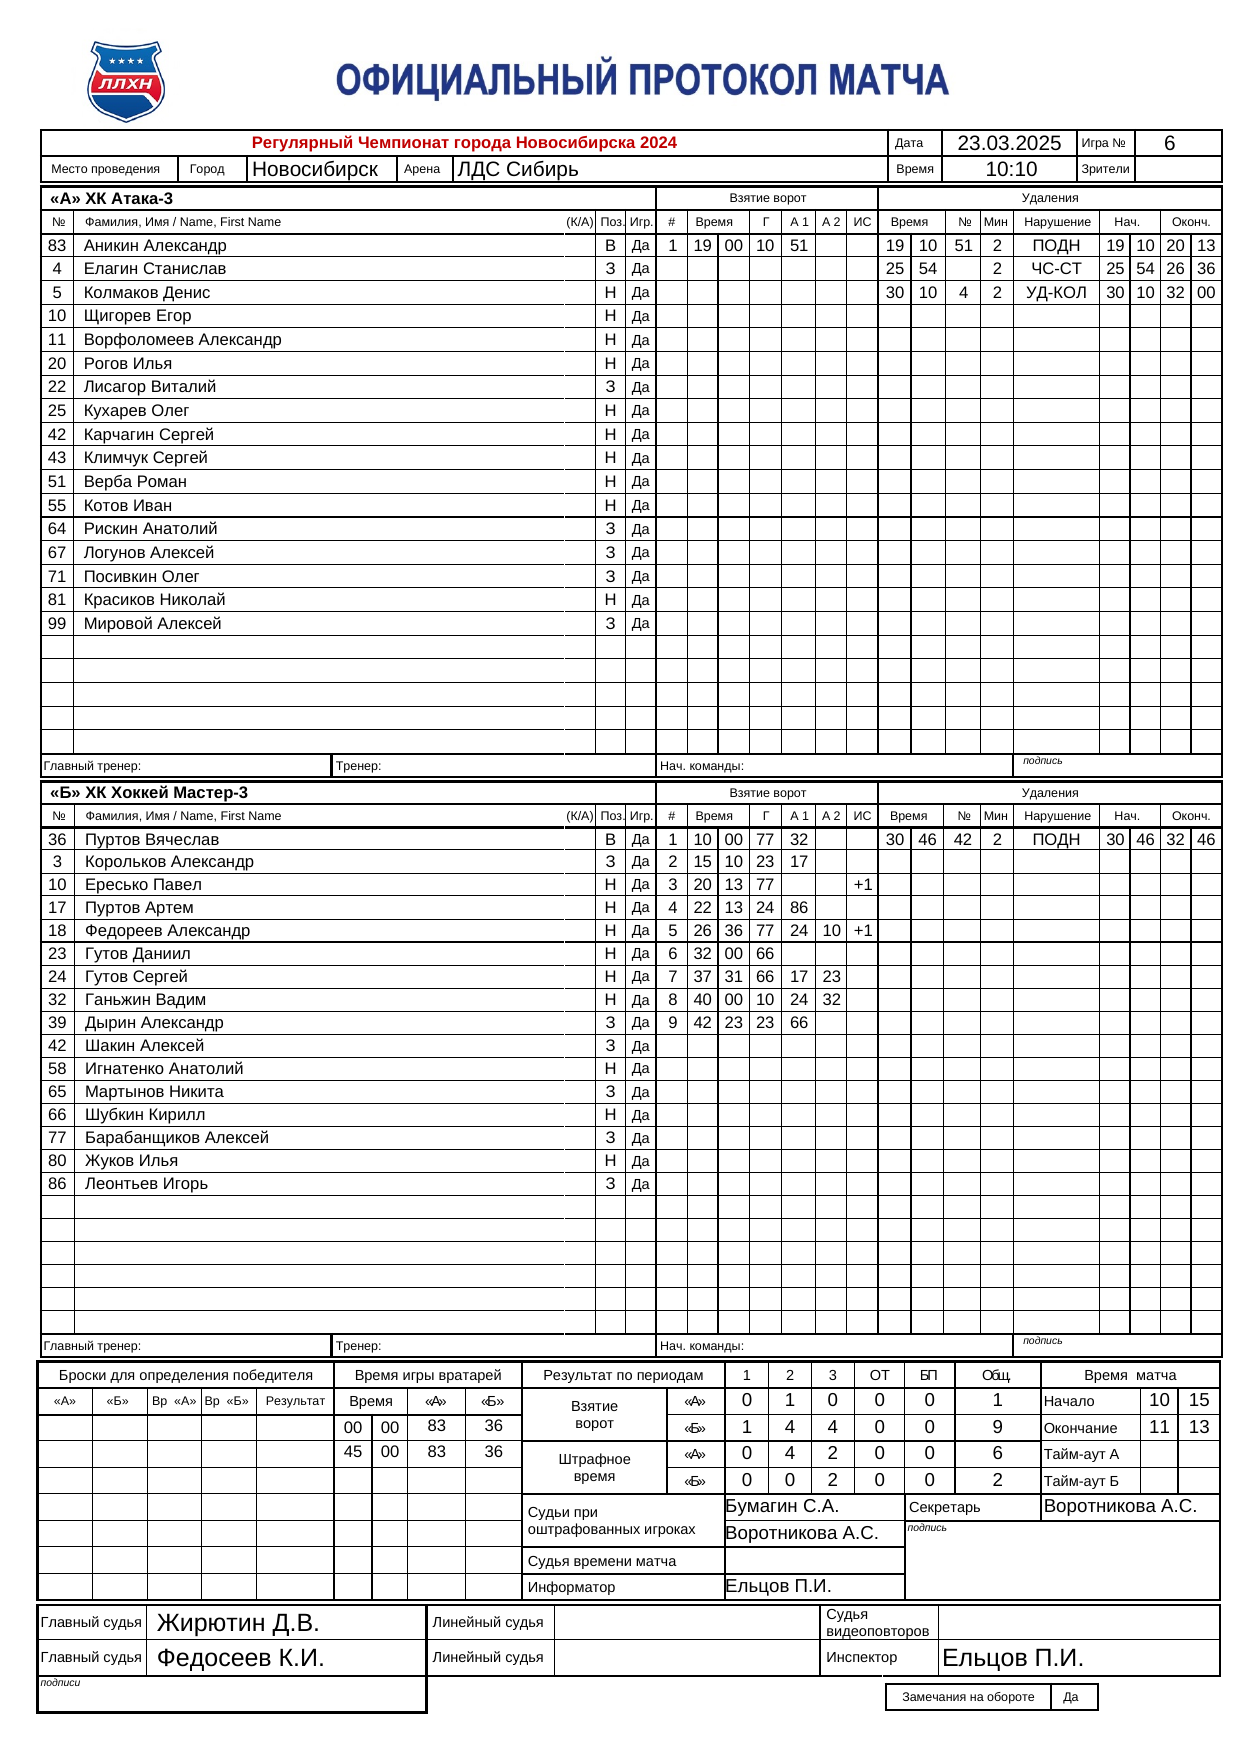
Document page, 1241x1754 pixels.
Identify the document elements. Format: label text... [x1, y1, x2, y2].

table_cell [847, 494, 877, 516]
table_cell ЛДС Сибирь [454, 157, 887, 181]
table_cell Барабанщиков Алексей [75, 1127, 564, 1149]
table_cell [912, 565, 945, 587]
table_cell Да [626, 470, 655, 493]
table_cell [946, 730, 980, 753]
table_cell [657, 305, 687, 327]
table_cell [879, 1081, 910, 1103]
table_cell Инспектор [821, 1640, 938, 1675]
table_cell [879, 470, 910, 493]
table_cell [847, 966, 877, 987]
table_cell 46 [1192, 829, 1221, 849]
table_cell [750, 707, 781, 729]
table_cell [719, 730, 749, 753]
table_cell [1014, 588, 1099, 611]
table_cell [688, 518, 717, 540]
table_cell Карчагин Сергей [74, 423, 564, 445]
table_cell [782, 1288, 815, 1310]
table_cell [657, 1242, 687, 1264]
table_cell [1014, 612, 1099, 634]
table_cell 45 [335, 1441, 371, 1467]
table_cell [1161, 494, 1190, 516]
table_cell 54 [912, 257, 945, 280]
table_cell [1161, 588, 1190, 611]
table_cell [946, 376, 980, 398]
table_cell [626, 659, 655, 682]
table_cell 4 [946, 281, 980, 303]
table_cell [750, 281, 781, 303]
table_cell [565, 588, 595, 611]
table_cell [981, 446, 1013, 469]
table_cell [912, 1173, 943, 1195]
table_cell [981, 612, 1013, 634]
table_cell 86 [782, 896, 815, 918]
table_cell Тайм-аут Б [1042, 1468, 1140, 1493]
table_cell [782, 730, 815, 753]
table_header Взятие ворот [657, 783, 877, 803]
table_cell [816, 1150, 846, 1172]
table_cell [816, 612, 846, 634]
table_cell [879, 636, 910, 658]
table_cell [565, 541, 595, 564]
table_cell [782, 1150, 815, 1172]
table_cell [847, 829, 877, 849]
table_cell [719, 1311, 749, 1333]
table_cell 46 [912, 829, 943, 849]
table_cell 0 [905, 1415, 954, 1440]
table_cell [1014, 1311, 1099, 1333]
table_cell Да [626, 1012, 655, 1033]
table_cell [847, 989, 877, 1011]
table_cell [688, 470, 717, 493]
table_cell [719, 565, 749, 587]
table_cell [257, 1468, 333, 1493]
table_cell [565, 966, 595, 987]
table_cell № [42, 805, 74, 826]
table_cell 23 [719, 1012, 749, 1033]
table_cell [657, 399, 687, 422]
table_cell Да [626, 1127, 655, 1149]
table_cell [816, 281, 846, 303]
table_cell [750, 1150, 781, 1172]
table_cell [912, 730, 945, 753]
table_cell Судья времени матча [523, 1548, 724, 1573]
table_cell 51 [946, 235, 980, 256]
table_cell [946, 446, 980, 469]
table_cell [1131, 612, 1160, 634]
table_cell 17 [782, 966, 815, 987]
table_cell [75, 1242, 564, 1264]
table_cell [657, 494, 687, 516]
table_cell [981, 588, 1013, 611]
table_cell [688, 730, 717, 753]
table_cell [816, 305, 846, 327]
table_cell [1100, 989, 1129, 1011]
table_cell 2 [981, 257, 1013, 280]
table_cell 19 [879, 235, 910, 256]
table_cell [944, 943, 980, 964]
table_cell [946, 612, 980, 634]
table_cell Нарушение [1014, 805, 1099, 826]
table_cell 77 [750, 920, 781, 941]
table_cell [912, 518, 945, 540]
table_cell [944, 1127, 980, 1149]
table_cell [1014, 470, 1099, 493]
table_cell [879, 1288, 910, 1310]
table_cell [946, 470, 980, 493]
table_cell [1161, 541, 1190, 564]
table_cell Щигорев Егор [74, 305, 564, 327]
table_cell [75, 1219, 564, 1241]
table_cell [847, 1081, 877, 1103]
table_cell 37 [688, 966, 717, 987]
table_cell ПОДН [1014, 829, 1099, 849]
table_cell [1014, 896, 1099, 918]
table_header Удаления [879, 783, 1221, 803]
table_cell [912, 896, 943, 918]
table_cell Н [596, 423, 625, 445]
table_cell [1192, 541, 1221, 564]
table_cell Судья видеоповторов [821, 1606, 938, 1639]
table_cell [565, 612, 595, 634]
table_cell [750, 1035, 781, 1057]
table_cell 8 [657, 989, 687, 1011]
table_cell [879, 1242, 910, 1264]
table_cell [750, 730, 781, 753]
table_cell [1014, 659, 1099, 682]
table_header Игра № [1078, 131, 1134, 155]
table_cell 46 [1131, 829, 1160, 849]
table_cell [74, 707, 564, 729]
table_cell [93, 1494, 147, 1520]
table_cell 1 [769, 1389, 811, 1413]
table_cell [1179, 1468, 1219, 1493]
table_cell [719, 1265, 749, 1287]
table_cell [1192, 1265, 1221, 1287]
table_cell 10 [688, 829, 717, 849]
table_cell Климчук Сергей [74, 446, 564, 469]
table_cell [782, 1058, 815, 1079]
table_cell [816, 235, 846, 256]
table_cell [565, 636, 595, 658]
table_cell 9 [956, 1415, 1040, 1440]
table_cell [847, 1104, 877, 1126]
table_cell [257, 1494, 333, 1520]
table_cell [750, 1058, 781, 1079]
table_cell [816, 588, 846, 611]
table_cell Да [626, 896, 655, 918]
table_cell [1192, 518, 1221, 540]
table_cell [981, 328, 1013, 351]
table_cell [688, 588, 717, 611]
table_cell [782, 612, 815, 634]
table_cell Игр. [626, 211, 655, 233]
table_cell 6 [657, 943, 687, 964]
table_cell подпись [906, 1522, 1219, 1599]
table_header Общ. [956, 1363, 1040, 1387]
table_cell З [596, 1035, 625, 1057]
table_cell 2 [812, 1468, 854, 1493]
table_cell [1161, 305, 1190, 327]
table_header Результат по периодам [523, 1363, 724, 1387]
table_cell [912, 376, 945, 398]
table_cell [816, 376, 846, 398]
table_cell [373, 1547, 407, 1573]
table_cell 00 [719, 235, 749, 256]
table_cell 86 [42, 1173, 74, 1195]
picture [5, 28, 1179, 129]
table_cell Время [688, 211, 749, 233]
table_cell [782, 1173, 815, 1195]
table_cell Г [750, 211, 781, 233]
table_cell [912, 1196, 943, 1218]
table_cell [1192, 399, 1221, 422]
table_cell Лисагор Виталий [74, 376, 564, 398]
table_cell [688, 352, 717, 374]
table_cell [335, 1547, 371, 1573]
table_cell 2 [981, 281, 1013, 303]
table_cell [939, 1606, 1219, 1639]
table_cell [1100, 328, 1129, 351]
table_cell [816, 1081, 846, 1103]
table_cell [565, 235, 595, 256]
table_cell [596, 659, 625, 682]
table_cell 99 [42, 612, 73, 634]
table_cell 0 [855, 1415, 904, 1440]
table_cell [257, 1521, 333, 1546]
table_cell [944, 1150, 980, 1172]
table_cell [1192, 683, 1221, 706]
table_cell [1192, 1127, 1221, 1149]
table_cell [879, 989, 910, 1011]
table_cell [847, 328, 877, 351]
table_cell [75, 1265, 564, 1287]
table_cell [688, 281, 717, 303]
table_cell [912, 943, 943, 964]
table_cell 31 [719, 966, 749, 987]
table_cell Нач. [1100, 805, 1160, 826]
table_cell Ворфоломеев Александр [74, 328, 564, 351]
table_cell 51 [42, 470, 73, 493]
table_cell [750, 659, 781, 682]
table_cell Н [596, 494, 625, 516]
table_header Дата [889, 131, 941, 155]
table_cell [750, 1242, 781, 1264]
table_cell 66 [42, 1104, 74, 1126]
table_cell Да [626, 1104, 655, 1126]
table_cell [944, 896, 980, 918]
table_cell [1100, 659, 1129, 682]
table_cell Н [596, 874, 625, 895]
table_cell [816, 829, 846, 849]
table_cell Да [626, 281, 655, 303]
table_cell [1014, 494, 1099, 516]
table_cell [688, 659, 717, 682]
table_cell [1192, 565, 1221, 587]
table_header Время игры вратарей [335, 1363, 521, 1387]
table_cell [42, 1242, 74, 1264]
table_cell [373, 1574, 407, 1599]
table_cell [719, 1242, 749, 1264]
table_cell [981, 730, 1013, 753]
table_cell [816, 850, 846, 872]
table_cell [1192, 1035, 1221, 1057]
table_cell [1161, 850, 1190, 872]
table_cell 23 [816, 966, 846, 987]
table_cell [657, 565, 687, 587]
table_cell [816, 541, 846, 564]
table_cell [879, 1265, 910, 1287]
table_cell [657, 1127, 687, 1149]
table_cell [688, 1242, 717, 1264]
table_cell [1100, 1242, 1129, 1264]
table_cell 42 [42, 1035, 74, 1057]
table_cell [565, 1150, 595, 1172]
table_cell [565, 352, 595, 374]
table_cell 1 [657, 235, 687, 256]
table_cell [1100, 683, 1129, 706]
table_cell [688, 612, 717, 634]
table_cell [596, 730, 625, 753]
table_cell [1192, 1196, 1221, 1218]
table_cell [1100, 423, 1129, 445]
table_cell [981, 1288, 1013, 1310]
table_cell 23 [750, 850, 781, 872]
table_cell [1014, 376, 1099, 398]
table_cell Корольков Александр [75, 850, 564, 872]
table_cell [688, 423, 717, 445]
table_cell [688, 1035, 717, 1057]
table_cell 77 [750, 874, 781, 895]
table_cell 6 [956, 1442, 1040, 1467]
table_cell Главный судья [39, 1640, 146, 1675]
table_cell [93, 1574, 147, 1599]
table_cell [1014, 305, 1099, 327]
table_cell Тренер: [333, 1335, 655, 1356]
table_cell 00 [719, 829, 749, 849]
table_cell [596, 1219, 625, 1241]
table_cell [750, 612, 781, 634]
table_cell [782, 565, 815, 587]
table_cell 25 [1100, 257, 1129, 280]
table_cell [782, 376, 815, 398]
table_cell [782, 1265, 815, 1287]
table_cell 18 [42, 920, 74, 941]
table_cell [782, 1311, 815, 1333]
table_cell 66 [750, 943, 781, 964]
table_cell З [596, 1127, 625, 1149]
table_cell [816, 707, 846, 729]
table_cell [719, 1173, 749, 1195]
table_cell 19 [1100, 235, 1129, 256]
table_cell Линейный судья [428, 1640, 554, 1675]
table_cell Поз. [596, 211, 625, 233]
table_cell [565, 328, 595, 351]
table_cell Н [596, 1150, 625, 1172]
table_cell [565, 1196, 595, 1218]
table_cell [847, 305, 877, 327]
table_cell [944, 1288, 980, 1310]
table_cell [816, 565, 846, 587]
table_cell Зрители [1078, 157, 1134, 181]
table_cell [466, 1574, 521, 1599]
table_cell [1014, 989, 1099, 1011]
table_cell [981, 1127, 1013, 1149]
table_cell З [596, 850, 625, 872]
table_cell [719, 494, 749, 516]
table_cell [1131, 1058, 1160, 1079]
table_cell Н [596, 896, 625, 918]
table_cell [688, 541, 717, 564]
table_cell [879, 1150, 910, 1172]
table_cell [1131, 707, 1160, 729]
table_cell [688, 257, 717, 280]
table_cell [750, 1081, 781, 1103]
table_cell [1192, 989, 1221, 1011]
table_cell Н [596, 920, 625, 941]
table_cell [912, 328, 945, 351]
table_cell [944, 989, 980, 1011]
table_cell [847, 850, 877, 872]
table_cell [847, 707, 877, 729]
table_cell В [596, 235, 625, 256]
table_cell [75, 1311, 564, 1333]
table_cell [1131, 541, 1160, 564]
table_cell Нач. [1100, 211, 1160, 233]
table_cell [782, 1196, 815, 1218]
table_cell [946, 707, 980, 729]
table_cell [257, 1416, 333, 1440]
table_cell [1100, 565, 1129, 587]
table_cell [782, 257, 815, 280]
table_cell Нарушение [1014, 211, 1099, 233]
table_cell 30 [1100, 829, 1129, 849]
table_cell [688, 636, 717, 658]
table_cell 65 [42, 1081, 74, 1103]
table_cell [657, 257, 687, 280]
table_cell [1131, 518, 1160, 540]
table_cell [657, 659, 687, 682]
table_cell [1014, 518, 1099, 540]
table_cell [1192, 1081, 1221, 1103]
table_cell Да [626, 850, 655, 872]
table_cell [202, 1547, 256, 1573]
table_cell 10:10 [943, 157, 1076, 181]
table_cell [847, 612, 877, 634]
table_cell Да [626, 1150, 655, 1172]
table_cell [1161, 1265, 1190, 1287]
table_cell Вр «А» [148, 1389, 201, 1413]
table_cell [847, 683, 877, 706]
table_cell [1192, 966, 1221, 987]
table_cell 39 [42, 1012, 74, 1033]
table_cell [565, 896, 595, 918]
table_cell [719, 1150, 749, 1172]
table_cell [719, 1081, 749, 1103]
table_cell [74, 659, 564, 682]
table_cell 83 [42, 235, 73, 256]
table_cell [565, 1311, 595, 1333]
table_cell подпись [1014, 1335, 1221, 1356]
table_cell [912, 541, 945, 564]
table_cell [816, 943, 846, 964]
table_cell [1100, 541, 1129, 564]
table_cell [1161, 659, 1190, 682]
table_cell Н [596, 943, 625, 964]
table_cell № [946, 211, 980, 233]
table_cell # [657, 211, 687, 233]
table_cell [816, 470, 846, 493]
table_cell [565, 989, 595, 1011]
table_cell [981, 1058, 1013, 1079]
table_cell 0 [726, 1442, 768, 1467]
table_cell Воротникова А.С. [1042, 1495, 1219, 1520]
table_cell [719, 1288, 749, 1310]
table_cell [657, 1150, 687, 1172]
table_cell Н [596, 1058, 625, 1079]
table_cell [719, 399, 749, 422]
table_cell [1192, 376, 1221, 398]
table_cell [1161, 612, 1190, 634]
table_cell [688, 1288, 717, 1310]
table_cell [657, 518, 687, 540]
table_cell [981, 541, 1013, 564]
table_cell [565, 1265, 595, 1287]
table_cell [1131, 1265, 1160, 1287]
table_cell [93, 1521, 147, 1546]
table_cell [1131, 943, 1160, 964]
table_cell [847, 1058, 877, 1079]
table_cell [879, 1196, 910, 1218]
table_cell [565, 1173, 595, 1195]
table_cell [1100, 1150, 1129, 1172]
table_cell «Б» [93, 1389, 147, 1413]
table_cell Главный тренер: [42, 755, 330, 776]
table_cell [944, 1081, 980, 1103]
table_cell 11 [1141, 1415, 1177, 1440]
table_cell [1014, 1012, 1099, 1033]
table_cell «Б» [668, 1415, 724, 1440]
table_cell [879, 1035, 910, 1057]
table_cell [782, 588, 815, 611]
table_cell [657, 707, 687, 729]
table_cell Да [626, 565, 655, 587]
table_cell [1192, 896, 1221, 918]
table_cell 42 [688, 1012, 717, 1033]
table_cell [657, 470, 687, 493]
table_cell [657, 612, 687, 634]
table_cell [719, 588, 749, 611]
table_cell [1014, 565, 1099, 587]
table_cell 25 [42, 399, 73, 422]
table_cell Время [688, 805, 749, 826]
table_cell [657, 1173, 687, 1195]
table_cell [565, 1035, 595, 1057]
table_cell [847, 1219, 877, 1241]
table_cell [565, 1081, 595, 1103]
table_cell [912, 1288, 943, 1310]
table_cell 20 [688, 874, 717, 895]
table_cell [1100, 1288, 1129, 1310]
table_cell Да [626, 423, 655, 445]
table_cell [39, 1521, 92, 1546]
table_cell Начало [1042, 1389, 1140, 1413]
table_cell Бумагин С.А. [726, 1495, 904, 1520]
table_cell [879, 659, 910, 682]
table_cell [816, 1127, 846, 1149]
table_cell 17 [782, 850, 815, 872]
table_cell [1014, 1081, 1099, 1103]
table_cell [657, 1058, 687, 1079]
table_cell З [596, 541, 625, 564]
table_cell [1131, 588, 1160, 611]
table_cell [879, 920, 910, 941]
table_cell В [596, 829, 625, 849]
table_cell [847, 1127, 877, 1149]
table_cell [1100, 1127, 1129, 1149]
table_cell [946, 328, 980, 351]
table_cell Результат [257, 1389, 333, 1413]
table_header Да [1052, 1685, 1097, 1709]
table_cell [981, 636, 1013, 658]
table_cell [981, 565, 1013, 587]
table_cell Оконч. [1161, 805, 1221, 826]
table_cell [1100, 707, 1129, 729]
table_header 2 [769, 1363, 811, 1387]
table_cell [912, 707, 945, 729]
table_cell [879, 565, 910, 587]
table_cell [847, 588, 877, 611]
table_cell [1100, 920, 1129, 941]
table_cell [847, 257, 877, 280]
table_cell 0 [905, 1442, 954, 1467]
table_cell [946, 305, 980, 327]
table_cell [1131, 874, 1160, 895]
table_cell [944, 966, 980, 987]
table_cell [816, 1173, 846, 1195]
table_cell [1161, 1219, 1190, 1241]
table_cell [750, 1265, 781, 1287]
table_cell Федореев Александр [75, 920, 564, 941]
table_cell [879, 1173, 910, 1195]
table_cell Н [596, 281, 625, 303]
table_cell 42 [42, 423, 73, 445]
table_cell [1014, 850, 1099, 872]
table_cell [1014, 1242, 1099, 1264]
table_cell Город [179, 157, 246, 181]
table_cell [719, 281, 749, 303]
table_cell З [596, 376, 625, 398]
table_cell [1192, 328, 1221, 351]
table_cell [782, 1081, 815, 1103]
table_cell [626, 1265, 655, 1287]
table_cell [1192, 920, 1221, 941]
table_cell Н [596, 588, 625, 611]
table_cell 10 [750, 235, 781, 256]
table_cell [1192, 446, 1221, 469]
table_cell [565, 1127, 595, 1149]
table_cell [944, 920, 980, 941]
table_cell [750, 494, 781, 516]
table_cell Линейный судья [428, 1606, 554, 1639]
table_cell [719, 518, 749, 540]
table_cell Да [626, 1035, 655, 1057]
table_cell [565, 1058, 595, 1079]
table_cell [466, 1494, 521, 1520]
table_cell [1014, 874, 1099, 895]
table_cell [565, 565, 595, 587]
table_cell Да [626, 874, 655, 895]
table_cell [782, 470, 815, 493]
table_cell [565, 874, 595, 895]
table_cell [782, 423, 815, 445]
table_cell [42, 1219, 74, 1241]
table_cell [428, 1677, 882, 1711]
table_cell А 1 [782, 805, 815, 826]
table_cell Да [626, 399, 655, 422]
table_cell Н [596, 989, 625, 1011]
table_cell [1161, 966, 1190, 987]
table_cell (К/А) [565, 805, 595, 826]
table_cell 80 [42, 1150, 74, 1172]
table_cell Да [626, 352, 655, 374]
table_cell УД-КОЛ [1014, 281, 1099, 303]
table_cell [847, 1012, 877, 1033]
table_cell [1131, 659, 1160, 682]
table_cell [1100, 1058, 1129, 1079]
table_cell [408, 1521, 465, 1546]
table_cell [946, 659, 980, 682]
table_cell [657, 281, 687, 303]
table_cell [408, 1574, 465, 1599]
table_cell [626, 1219, 655, 1241]
table_cell [1192, 874, 1221, 895]
table_cell [750, 376, 781, 398]
table_cell [202, 1416, 256, 1440]
table_cell [466, 1521, 521, 1546]
table_cell 30 [879, 281, 910, 303]
table_cell З [596, 612, 625, 634]
table_cell [782, 1242, 815, 1264]
table_cell 0 [855, 1468, 904, 1493]
table_cell [879, 376, 910, 398]
table_cell [688, 305, 717, 327]
table_cell [1131, 1173, 1160, 1195]
table_cell [726, 1548, 904, 1573]
table_cell [148, 1547, 201, 1573]
table_cell [1014, 636, 1099, 658]
table_cell [1014, 1288, 1099, 1310]
table_cell [719, 305, 749, 327]
table_cell 22 [42, 376, 73, 398]
table_cell Н [596, 328, 625, 351]
table_cell [719, 423, 749, 445]
table_cell [626, 707, 655, 729]
table_cell [816, 874, 846, 895]
table_cell [1192, 730, 1221, 753]
table_cell [1100, 943, 1129, 964]
table_cell [565, 305, 595, 327]
table_cell 1 [657, 829, 687, 849]
table_cell [657, 1265, 687, 1287]
table_cell [688, 1127, 717, 1149]
table_cell [1100, 636, 1129, 658]
table_cell 20 [42, 352, 73, 374]
table_cell 4 [769, 1415, 811, 1440]
table_cell [1131, 305, 1160, 327]
table_cell 2 [981, 235, 1013, 256]
table_cell [1192, 1288, 1221, 1310]
table_cell [1161, 1196, 1190, 1218]
table_cell [719, 1058, 749, 1079]
table_cell Фамилия, Имя / Name, First Name [74, 211, 565, 233]
table_cell [879, 850, 910, 872]
table_cell [1014, 1104, 1099, 1126]
table_cell [408, 1468, 465, 1493]
table_cell [93, 1416, 147, 1440]
table_cell [719, 352, 749, 374]
table_cell 2 [812, 1442, 854, 1467]
table_cell Кухарев Олег [74, 399, 564, 422]
table_cell [912, 305, 945, 327]
table_cell [981, 399, 1013, 422]
table_cell [847, 565, 877, 587]
table_cell [946, 518, 980, 540]
table_cell [202, 1441, 256, 1467]
table_cell Воротникова А.С. [726, 1521, 904, 1546]
table_cell [335, 1521, 371, 1546]
table_cell [719, 470, 749, 493]
table_cell [912, 874, 943, 895]
table_cell [879, 423, 910, 445]
table_cell 81 [42, 588, 73, 611]
table_cell [555, 1640, 819, 1675]
table_cell [596, 683, 625, 706]
table_cell [1161, 730, 1190, 753]
table_cell [202, 1468, 256, 1493]
table_cell 10 [912, 281, 945, 303]
table_cell [1014, 446, 1099, 469]
table_cell [1161, 565, 1190, 587]
table_cell 10 [1131, 281, 1160, 303]
table_cell [944, 1265, 980, 1287]
table_cell [1192, 1104, 1221, 1126]
table_cell [565, 920, 595, 941]
table_cell Поз. [596, 805, 625, 826]
table_cell [1014, 352, 1099, 374]
table_cell [688, 1173, 717, 1195]
table_cell [1131, 1196, 1160, 1218]
table_cell Штрафное время [523, 1442, 666, 1493]
table_cell [719, 446, 749, 469]
table_cell [257, 1574, 333, 1599]
table_cell А 2 [816, 805, 846, 826]
table_cell [1161, 470, 1190, 493]
table_header ОТ [855, 1363, 904, 1387]
table_cell [750, 1173, 781, 1195]
table_cell 32 [1161, 829, 1190, 849]
table_cell [719, 1104, 749, 1126]
table_cell 0 [855, 1442, 904, 1467]
table_cell [688, 494, 717, 516]
table_cell [912, 1265, 943, 1287]
table_cell [782, 328, 815, 351]
table_cell [782, 352, 815, 374]
table_cell [42, 707, 73, 729]
table_cell [1131, 376, 1160, 398]
table_cell Да [626, 943, 655, 964]
table_header Регулярный Чемпионат города Новосибирска 2024 [42, 131, 887, 155]
table_cell З [596, 1081, 625, 1103]
table_cell [782, 683, 815, 706]
table_cell [1161, 446, 1190, 469]
table_cell 32 [1161, 281, 1190, 303]
table_cell 30 [1100, 281, 1129, 303]
table_cell [912, 470, 945, 493]
table_cell 2 [956, 1468, 1040, 1493]
table_cell Аникин Александр [74, 235, 564, 256]
table_cell З [596, 565, 625, 587]
table_cell [1014, 920, 1099, 941]
table_cell Посивкин Олег [74, 565, 564, 587]
table_cell [1161, 1081, 1190, 1103]
table_cell Н [596, 399, 625, 422]
table_cell 13 [719, 874, 749, 895]
table_cell [657, 1035, 687, 1057]
table_cell [1192, 470, 1221, 493]
table_cell 26 [1161, 257, 1190, 280]
table_cell [1014, 943, 1099, 964]
table_cell [879, 1012, 910, 1033]
table_cell [1131, 1242, 1160, 1264]
table_cell Н [596, 305, 625, 327]
table_cell А 1 [782, 211, 815, 233]
table_cell [1161, 636, 1190, 658]
table_cell Арена [398, 157, 452, 181]
table_cell [335, 1468, 371, 1493]
table_cell [39, 1468, 92, 1493]
table_cell З [596, 257, 625, 280]
table_cell 77 [42, 1127, 74, 1149]
table_cell 67 [42, 541, 73, 564]
table_cell [688, 1150, 717, 1172]
table_header Замечания на обороте [887, 1685, 1050, 1709]
table_cell [719, 541, 749, 564]
table_cell [596, 707, 625, 729]
table_cell [335, 1494, 371, 1520]
table_cell [1192, 850, 1221, 872]
table_cell [39, 1574, 92, 1599]
table_cell [750, 1288, 781, 1310]
table_cell [981, 1173, 1013, 1195]
table_cell [912, 966, 943, 987]
table_cell [879, 494, 910, 516]
table_cell [719, 636, 749, 658]
table_cell [74, 636, 564, 658]
table_cell 2 [981, 829, 1013, 849]
table_cell [1192, 423, 1221, 445]
table_cell Н [596, 1104, 625, 1126]
table_cell [981, 707, 1013, 729]
table_cell [565, 730, 595, 753]
table_cell [719, 257, 749, 280]
table_cell 0 [905, 1468, 954, 1493]
table_cell [688, 1311, 717, 1333]
table_cell [879, 1311, 910, 1333]
table_cell [688, 376, 717, 398]
table_cell [750, 305, 781, 327]
table_cell 43 [42, 446, 73, 469]
table_cell [719, 1196, 749, 1218]
table_cell [981, 1081, 1013, 1103]
table_cell [912, 1012, 943, 1033]
table_cell 32 [688, 943, 717, 964]
table_cell [1014, 1150, 1099, 1172]
table_cell 00 [335, 1416, 371, 1440]
table_cell [1161, 1311, 1190, 1333]
table_cell [565, 423, 595, 445]
table_cell Да [626, 966, 655, 987]
table_cell [39, 1416, 92, 1440]
table_cell [847, 896, 877, 918]
table_cell [981, 1219, 1013, 1241]
table_cell [750, 588, 781, 611]
table_cell [596, 636, 625, 658]
table_cell [657, 1196, 687, 1218]
table_cell Время [879, 805, 943, 826]
table_cell 36 [466, 1416, 521, 1440]
table_cell [816, 1035, 846, 1057]
table_cell [1100, 874, 1129, 895]
table_cell 13 [719, 896, 749, 918]
table_cell 2 [657, 850, 687, 872]
table_cell 83 [408, 1441, 465, 1467]
table_cell [981, 1196, 1013, 1218]
table_cell [42, 683, 73, 706]
table_cell [555, 1606, 819, 1639]
table_cell [1161, 683, 1190, 706]
table_cell [565, 518, 595, 540]
table_cell [981, 989, 1013, 1011]
table_cell [847, 423, 877, 445]
table_cell Федосеев К.И. [147, 1640, 425, 1675]
table_cell З [596, 1012, 625, 1033]
table_cell [688, 1104, 717, 1126]
table_cell [1014, 423, 1099, 445]
table_cell [912, 1081, 943, 1103]
table_cell [1131, 470, 1160, 493]
table_cell [1131, 1219, 1160, 1241]
table_cell подпись [1014, 755, 1221, 776]
table_header «Б» ХК Хоккей Мастер-3 [42, 783, 655, 803]
table_cell [782, 494, 815, 516]
table_cell [626, 1196, 655, 1218]
table_cell [847, 376, 877, 398]
table_cell [1014, 1173, 1099, 1195]
table_cell [912, 446, 945, 469]
table_cell [847, 1242, 877, 1264]
table_cell [981, 423, 1013, 445]
table_cell [879, 943, 910, 964]
table_cell Игнатенко Анатолий [75, 1058, 564, 1079]
table_cell 24 [42, 966, 74, 987]
table_cell [1131, 989, 1160, 1011]
table_cell [1131, 494, 1160, 516]
table_cell [1100, 305, 1129, 327]
table_cell [148, 1521, 201, 1546]
table_cell [565, 1288, 595, 1310]
table_cell 3 [657, 874, 687, 895]
table_cell З [596, 518, 625, 540]
table_cell [148, 1494, 201, 1520]
table_cell [847, 541, 877, 564]
table_cell [944, 1104, 980, 1126]
table_cell «А» [408, 1389, 465, 1413]
table_cell [719, 659, 749, 682]
table_cell [565, 829, 595, 849]
table_cell [688, 446, 717, 469]
table_cell [1131, 352, 1160, 374]
table_cell Леонтьев Игорь [75, 1173, 564, 1195]
table_cell 4 [657, 896, 687, 918]
table_header 1 [726, 1363, 768, 1387]
table_cell [1100, 1081, 1129, 1103]
table_cell [1131, 920, 1160, 941]
table_cell [1014, 1127, 1099, 1149]
table_cell [1161, 352, 1190, 374]
table_cell [912, 636, 945, 658]
table_cell 0 [769, 1468, 811, 1493]
table_cell ЧС-СТ [1014, 257, 1099, 280]
table_cell [1014, 730, 1099, 753]
table_cell [944, 1058, 980, 1079]
table_cell 32 [782, 829, 815, 849]
table_cell [782, 305, 815, 327]
table_cell 10 [1141, 1389, 1177, 1413]
table_cell 1 [726, 1415, 768, 1440]
table_cell ИС [847, 211, 877, 233]
table_cell [148, 1468, 201, 1493]
table_cell [1131, 896, 1160, 918]
table_cell [981, 943, 1013, 964]
table_cell Н [596, 446, 625, 469]
table_cell [1100, 966, 1129, 987]
table_cell (К/А) [565, 211, 595, 233]
table_cell [1100, 896, 1129, 918]
table_cell Время [889, 157, 941, 181]
table_cell 36 [466, 1441, 521, 1467]
table_cell [626, 683, 655, 706]
table_cell [148, 1574, 201, 1599]
table_cell Место проведения [42, 157, 177, 181]
table_cell [879, 399, 910, 422]
table_cell [1161, 1035, 1190, 1057]
table_cell 1 [956, 1389, 1040, 1413]
table_cell [657, 1288, 687, 1310]
table_cell [373, 1494, 407, 1520]
table_cell 26 [688, 920, 717, 941]
table_cell [816, 1288, 846, 1310]
table_cell [879, 1219, 910, 1241]
table_cell 32 [42, 989, 74, 1011]
table_cell [565, 281, 595, 303]
table_cell 36 [1192, 257, 1221, 280]
table_cell [1014, 328, 1099, 351]
table_cell 23 [42, 943, 74, 964]
table_cell [148, 1441, 201, 1467]
table_cell [657, 352, 687, 374]
table_cell 10 [912, 235, 945, 256]
table_cell [847, 281, 877, 303]
table_cell [1100, 494, 1129, 516]
table_cell [981, 1242, 1013, 1264]
table_cell [879, 966, 910, 987]
table_cell [912, 352, 945, 374]
table_cell 0 [855, 1389, 904, 1413]
table_cell [879, 1058, 910, 1079]
table_cell [981, 683, 1013, 706]
table_cell [1161, 1173, 1190, 1195]
table_cell Н [596, 966, 625, 987]
table_cell [1131, 1035, 1160, 1057]
table_cell [782, 1127, 815, 1149]
table_cell [946, 494, 980, 516]
table_cell 5 [42, 281, 73, 303]
table_cell [1014, 683, 1099, 706]
table_cell Вр «Б» [202, 1389, 256, 1413]
table_cell [1131, 1104, 1160, 1126]
table_cell 36 [42, 829, 74, 849]
table_cell [1161, 1150, 1190, 1172]
table_cell [944, 850, 980, 872]
table_cell [879, 588, 910, 611]
table_cell [1192, 1219, 1221, 1241]
table_cell Красиков Николай [74, 588, 564, 611]
table_cell [373, 1521, 407, 1546]
table_cell [879, 730, 910, 753]
table_cell Рискин Анатолий [74, 518, 564, 540]
table_cell [1100, 470, 1129, 493]
table_cell [946, 588, 980, 611]
table_cell [879, 612, 910, 634]
table_cell [782, 636, 815, 658]
table_cell [816, 518, 846, 540]
table_cell [688, 1265, 717, 1287]
table_cell [1131, 850, 1160, 872]
table_cell [719, 1219, 749, 1241]
table_cell [816, 423, 846, 445]
table_cell [981, 305, 1013, 327]
table_cell Тренер: [333, 755, 655, 776]
table_cell [912, 1035, 943, 1057]
table_cell [879, 446, 910, 469]
table_cell 15 [688, 850, 717, 872]
table_cell [373, 1468, 407, 1493]
table_cell [1192, 588, 1221, 611]
table_cell [1161, 989, 1190, 1011]
table_cell [1141, 1441, 1177, 1467]
table_cell [688, 1196, 717, 1218]
table_cell [1131, 446, 1160, 469]
table_cell [912, 612, 945, 634]
table_cell [912, 494, 945, 516]
table_cell [1131, 730, 1160, 753]
table_cell [912, 989, 943, 1011]
table_cell [1100, 446, 1129, 469]
table_cell [1161, 1288, 1190, 1310]
table_cell 4 [812, 1415, 854, 1440]
table_cell [74, 683, 564, 706]
table_cell [257, 1547, 333, 1573]
table_cell [565, 376, 595, 398]
table_cell [1100, 1265, 1129, 1287]
table_cell 10 [42, 874, 74, 895]
table_cell [565, 1012, 595, 1033]
table_cell [1131, 328, 1160, 351]
table_cell [719, 1127, 749, 1149]
table_cell [946, 352, 980, 374]
table_cell [688, 565, 717, 587]
table_cell [912, 1058, 943, 1079]
table_cell [565, 943, 595, 964]
table_cell «Б» [668, 1468, 724, 1493]
table_cell [565, 446, 595, 469]
table_cell Да [626, 518, 655, 540]
table_cell 00 [373, 1441, 407, 1467]
table_cell Нач. команды: [657, 1335, 1012, 1356]
table_cell [944, 1035, 980, 1057]
table_cell [944, 1196, 980, 1218]
table_cell № [944, 805, 980, 826]
table_cell Жуков Илья [75, 1150, 564, 1172]
table_cell [688, 1081, 717, 1103]
table_cell 25 [879, 257, 910, 280]
table_cell [847, 636, 877, 658]
table_cell [1161, 518, 1190, 540]
table_cell [1161, 328, 1190, 351]
table_cell 00 [719, 989, 749, 1011]
table_cell Верба Роман [74, 470, 564, 493]
table_cell [782, 518, 815, 540]
table_cell [1100, 352, 1129, 374]
table_cell [657, 636, 687, 658]
table_cell +1 [847, 920, 877, 941]
table_cell [657, 423, 687, 445]
table_cell 77 [750, 829, 781, 849]
table_cell [946, 636, 980, 658]
table_cell [816, 399, 846, 422]
table_cell [782, 874, 815, 895]
table_cell 10 [1131, 235, 1160, 256]
table_cell [1161, 874, 1190, 895]
table_cell [657, 1104, 687, 1126]
table_cell [596, 1265, 625, 1287]
table_cell 24 [782, 989, 815, 1011]
table_cell [816, 328, 846, 351]
table_cell Да [626, 446, 655, 469]
table_cell [946, 399, 980, 422]
table_cell Да [626, 612, 655, 634]
table_header Броски для определения победителя [39, 1363, 333, 1387]
table_cell 0 [726, 1468, 768, 1493]
table_cell [657, 683, 687, 706]
table_cell [912, 1104, 943, 1126]
table_cell Шубкин Кирилл [75, 1104, 564, 1126]
table_cell Мартынов Никита [75, 1081, 564, 1103]
table_cell [782, 399, 815, 422]
table_cell [1192, 612, 1221, 634]
table_cell [93, 1441, 147, 1467]
table_cell [816, 636, 846, 658]
table_cell [93, 1547, 147, 1573]
table_cell [782, 541, 815, 564]
table_cell [816, 1012, 846, 1033]
table_cell Дырин Александр [75, 1012, 564, 1033]
table_cell [719, 683, 749, 706]
table_cell [816, 1219, 846, 1241]
table_cell [847, 1173, 877, 1195]
table_cell [816, 257, 846, 280]
table_cell [1014, 1196, 1099, 1218]
table_cell [879, 518, 910, 540]
table_cell [1179, 1441, 1219, 1467]
table_cell 10 [750, 989, 781, 1011]
table_cell [1014, 399, 1099, 422]
table_cell [847, 470, 877, 493]
table_header Удаления [879, 188, 1221, 209]
table_cell 66 [750, 966, 781, 987]
table_cell 36 [719, 920, 749, 941]
table_cell [657, 541, 687, 564]
table_cell [657, 730, 687, 753]
table_cell [879, 683, 910, 706]
table_cell [1100, 850, 1129, 872]
table_cell [565, 1219, 595, 1241]
table_cell Да [626, 328, 655, 351]
table_cell [981, 1265, 1013, 1287]
table_cell Рогов Илья [74, 352, 564, 374]
table_cell [946, 683, 980, 706]
table_cell 11 [42, 328, 73, 351]
table_cell [1131, 1081, 1160, 1103]
table_cell [1192, 1058, 1221, 1079]
table_cell 42 [944, 829, 980, 849]
table_cell [657, 446, 687, 469]
table_cell [688, 328, 717, 351]
table_cell [879, 874, 910, 895]
table_cell [626, 636, 655, 658]
table_cell [750, 1104, 781, 1126]
table_cell [879, 896, 910, 918]
table_cell [1014, 707, 1099, 729]
table_cell [42, 659, 73, 682]
table_cell Н [596, 470, 625, 493]
table_cell [565, 659, 595, 682]
table_cell Ельцов П.И. [726, 1575, 904, 1599]
table_cell [202, 1574, 256, 1599]
table_cell [912, 399, 945, 422]
table_cell [1014, 1035, 1099, 1057]
table_cell [1161, 399, 1190, 422]
table_cell 3 [42, 850, 74, 872]
table_cell [912, 1150, 943, 1172]
table_cell [944, 1012, 980, 1033]
table_cell [1014, 1219, 1099, 1241]
table_cell [657, 1311, 687, 1333]
table_cell [688, 707, 717, 729]
table_cell [39, 1547, 92, 1573]
table_cell [93, 1468, 147, 1493]
table_cell [782, 1104, 815, 1126]
table_cell «А» [39, 1389, 92, 1413]
table_header БП [905, 1363, 954, 1387]
table_cell [74, 730, 564, 753]
table_cell 13 [1179, 1415, 1219, 1440]
table_cell [1136, 157, 1221, 181]
table_cell [657, 1081, 687, 1103]
table_cell Фамилия, Имя / Name, First Name [75, 805, 565, 826]
table_cell [202, 1494, 256, 1520]
table_cell [816, 1265, 846, 1287]
table_cell Новосибирск [248, 157, 396, 181]
table_cell Шакин Алексей [75, 1035, 564, 1057]
table_cell [1161, 423, 1190, 445]
table_cell [1014, 966, 1099, 987]
table_cell Ересько Павел [75, 874, 564, 895]
table_cell [981, 352, 1013, 374]
table_cell [782, 446, 815, 469]
table_cell [1141, 1468, 1177, 1493]
table_cell 00 [373, 1416, 407, 1440]
table_cell [879, 305, 910, 327]
table_cell «А» [668, 1389, 724, 1413]
table_cell [912, 920, 943, 941]
table_cell [565, 850, 595, 872]
table_cell [1131, 1127, 1160, 1149]
table_cell [944, 1173, 980, 1195]
table_cell [750, 1127, 781, 1149]
table_cell Гутов Даниил [75, 943, 564, 964]
table_cell [466, 1468, 521, 1493]
table_cell [1100, 1173, 1129, 1195]
table_cell 13 [1192, 235, 1221, 256]
table_cell [847, 1035, 877, 1057]
table_cell 0 [726, 1389, 768, 1413]
table_cell [981, 1012, 1013, 1033]
table_cell [257, 1441, 333, 1467]
table_cell [981, 850, 1013, 872]
table_cell 23 [750, 1012, 781, 1033]
table_cell [816, 730, 846, 753]
table_cell [1014, 1265, 1099, 1287]
table_cell [688, 399, 717, 422]
table_cell 0 [905, 1389, 954, 1413]
table_cell [688, 1219, 717, 1241]
table_cell Котов Иван [74, 494, 564, 516]
table_cell Да [626, 257, 655, 280]
table_cell Пуртов Артем [75, 896, 564, 918]
table_cell [879, 541, 910, 564]
table_cell [1100, 1196, 1129, 1218]
table_cell Да [626, 829, 655, 849]
table_cell [981, 896, 1013, 918]
table_cell [946, 423, 980, 445]
table_cell [1100, 376, 1129, 398]
table_cell 00 [719, 943, 749, 964]
table_cell 40 [688, 989, 717, 1011]
table_cell [1099, 1682, 1220, 1711]
table_cell [1100, 1311, 1129, 1333]
table_cell [782, 707, 815, 729]
table_cell 71 [42, 565, 73, 587]
table_cell [719, 376, 749, 398]
table_cell 5 [657, 920, 687, 941]
table_cell [565, 1104, 595, 1126]
table_cell [1014, 1058, 1099, 1079]
table_cell Н [596, 352, 625, 374]
table_cell [981, 494, 1013, 516]
table_cell 0 [812, 1389, 854, 1413]
table_cell [944, 1242, 980, 1264]
table_cell [912, 1127, 943, 1149]
table_cell Да [626, 1081, 655, 1103]
table_cell [879, 1127, 910, 1149]
table_cell З [596, 1173, 625, 1195]
table_cell [847, 730, 877, 753]
table_cell [944, 874, 980, 895]
table_cell Да [626, 305, 655, 327]
table_cell [1192, 1012, 1221, 1033]
table_cell 30 [879, 829, 910, 849]
table_cell [565, 257, 595, 280]
table_cell [565, 494, 595, 516]
table_header Время матча [1042, 1363, 1219, 1387]
table_cell [1100, 1012, 1129, 1033]
table_cell Оконч. [1161, 211, 1221, 233]
table_cell [912, 1219, 943, 1241]
table_cell [946, 541, 980, 564]
table_cell [816, 1311, 846, 1333]
table_cell [39, 1441, 92, 1467]
table_cell «Б » [466, 1389, 521, 1413]
table_cell [719, 612, 749, 634]
table_cell [596, 1288, 625, 1310]
table_cell 4 [769, 1442, 811, 1467]
table_cell ПОДН [1014, 235, 1099, 256]
table_cell [1100, 588, 1129, 611]
table_cell [1131, 1288, 1160, 1310]
table_cell [1192, 1242, 1221, 1264]
table_cell [1100, 612, 1129, 634]
table_cell [981, 376, 1013, 398]
table_cell Да [626, 989, 655, 1011]
table_cell Да [626, 376, 655, 398]
table_cell [42, 1288, 74, 1310]
table_cell [847, 1311, 877, 1333]
table_cell Мин [981, 211, 1013, 233]
table_cell [847, 1265, 877, 1287]
table_cell [912, 588, 945, 611]
table_cell [750, 470, 781, 493]
table_cell Нач. команды: [657, 755, 1012, 776]
table_cell Ельцов П.И. [939, 1640, 1219, 1675]
table_cell [1100, 518, 1129, 540]
table_cell [912, 1242, 943, 1264]
table_cell [981, 518, 1013, 540]
table_cell [981, 470, 1013, 493]
table_cell [816, 1058, 846, 1079]
table_cell [944, 1311, 980, 1333]
table_cell Да [626, 235, 655, 256]
table_cell [879, 1104, 910, 1126]
table_cell [847, 352, 877, 374]
table_cell [39, 1494, 92, 1520]
table_cell [565, 1242, 595, 1264]
table_header 6 [1136, 131, 1221, 155]
table_cell Елагин Станислав [74, 257, 564, 280]
table_cell [879, 328, 910, 351]
table_cell 20 [1161, 235, 1190, 256]
table_cell [981, 920, 1013, 941]
table_cell [42, 636, 73, 658]
table_cell [1192, 659, 1221, 682]
table_cell [879, 707, 910, 729]
table_cell [719, 1035, 749, 1057]
table_cell Судьи при оштрафованных игроках [523, 1495, 724, 1546]
table_cell [719, 707, 749, 729]
table_cell [719, 328, 749, 351]
table_cell [750, 541, 781, 564]
table_cell Мин [981, 805, 1013, 826]
table_cell [657, 1219, 687, 1241]
table_header 3 [812, 1363, 854, 1387]
table_cell [912, 1311, 943, 1333]
table_cell [1131, 1012, 1160, 1033]
table_cell [1131, 1150, 1160, 1172]
table_cell [1100, 1104, 1129, 1126]
table_cell [1014, 541, 1099, 564]
table_cell [1161, 1012, 1190, 1033]
table_cell [408, 1494, 465, 1520]
table_cell [42, 1265, 74, 1287]
table_cell [816, 1196, 846, 1218]
table_cell 32 [816, 989, 846, 1011]
table_cell [750, 446, 781, 469]
table_cell [1192, 707, 1221, 729]
table_cell [946, 257, 980, 280]
table_cell [1131, 399, 1160, 422]
table_cell 58 [42, 1058, 74, 1079]
table_cell [816, 683, 846, 706]
table_cell 10 [42, 305, 73, 327]
table_cell 55 [42, 494, 73, 516]
table_cell Г [750, 805, 781, 826]
table_cell [750, 683, 781, 706]
table_cell [912, 423, 945, 445]
table_cell 22 [688, 896, 717, 918]
table_cell подписи [39, 1677, 425, 1711]
table_cell [42, 730, 73, 753]
table_cell [1131, 423, 1160, 445]
table_cell [879, 352, 910, 374]
table_cell [981, 1150, 1013, 1172]
table_cell +1 [847, 874, 877, 895]
table_cell [1192, 943, 1221, 964]
table_cell [847, 1150, 877, 1172]
table_cell [1131, 565, 1160, 587]
table_cell [202, 1521, 256, 1546]
table_cell [750, 423, 781, 445]
table_cell [750, 352, 781, 374]
table_cell 4 [42, 257, 73, 280]
table_cell [657, 588, 687, 611]
table_cell [782, 1219, 815, 1241]
table_cell [1131, 683, 1160, 706]
table_cell 64 [42, 518, 73, 540]
table_cell [688, 1058, 717, 1079]
table_cell [1192, 352, 1221, 374]
table_cell [1192, 1311, 1221, 1333]
table_cell [565, 683, 595, 706]
table_cell [1161, 920, 1190, 941]
table_cell Информатор [523, 1575, 724, 1599]
table_cell [42, 1311, 74, 1333]
table_cell 51 [782, 235, 815, 256]
table_cell Да [626, 588, 655, 611]
table_cell Окончание [1042, 1415, 1140, 1440]
table_cell [944, 1219, 980, 1241]
table_cell Да [626, 541, 655, 564]
table_cell [1192, 636, 1221, 658]
table_cell [847, 659, 877, 682]
table_cell [1100, 730, 1129, 753]
table_cell [847, 1288, 877, 1310]
table_cell [750, 565, 781, 587]
table_cell Колмаков Денис [74, 281, 564, 303]
table_cell [782, 1035, 815, 1057]
table_cell [1192, 305, 1221, 327]
table_cell [816, 494, 846, 516]
table_cell [981, 1035, 1013, 1057]
table_cell [1192, 1150, 1221, 1172]
table_cell [912, 683, 945, 706]
table_cell [1131, 966, 1160, 987]
table_cell Жирютин Д.В. [147, 1606, 425, 1639]
table_cell [75, 1288, 564, 1310]
table_cell [816, 446, 846, 469]
table_cell [596, 1311, 625, 1333]
table_cell [816, 1242, 846, 1264]
table_cell [466, 1547, 521, 1573]
table_cell [42, 1196, 74, 1218]
table_cell [847, 399, 877, 422]
table_cell [847, 518, 877, 540]
table_cell [981, 659, 1013, 682]
table_cell [750, 257, 781, 280]
table_cell [816, 1104, 846, 1126]
table_cell 19 [688, 235, 717, 256]
table_cell [782, 281, 815, 303]
table_cell 00 [1192, 281, 1221, 303]
table_cell «А» [668, 1442, 724, 1467]
table_header «А» ХК Атака-3 [42, 188, 655, 209]
table_cell [1161, 1127, 1190, 1149]
table_cell [657, 376, 687, 398]
table_cell [1100, 1035, 1129, 1057]
table_cell [883, 1677, 1220, 1681]
table_cell [750, 1196, 781, 1218]
table_cell [626, 730, 655, 753]
table_cell [750, 518, 781, 540]
table_cell [626, 1311, 655, 1333]
table_cell Логунов Алексей [74, 541, 564, 564]
table_cell [1192, 494, 1221, 516]
table_cell Игр. [626, 805, 655, 826]
table_cell Мировой Алексей [74, 612, 564, 634]
table_cell Да [626, 920, 655, 941]
table_cell [565, 399, 595, 422]
table_cell [1192, 1173, 1221, 1195]
table_cell [335, 1574, 371, 1599]
table_cell [75, 1196, 564, 1218]
table_cell [912, 850, 943, 872]
table_cell [847, 943, 877, 964]
table_cell А 2 [816, 211, 846, 233]
table_cell 83 [408, 1416, 465, 1440]
table_cell [1161, 707, 1190, 729]
table_cell [1100, 399, 1129, 422]
table_cell [148, 1416, 201, 1440]
table_cell Главный тренер: [42, 1335, 330, 1356]
table_cell [1161, 376, 1190, 398]
table_cell Гутов Сергей [75, 966, 564, 987]
table_cell Взятие ворот [523, 1389, 666, 1440]
table_header 23.03.2025 [943, 131, 1076, 155]
table_cell [750, 1219, 781, 1241]
table_cell [750, 399, 781, 422]
table_cell [847, 446, 877, 469]
table_cell [816, 352, 846, 374]
table_cell [816, 659, 846, 682]
table_cell [1161, 943, 1190, 964]
table_cell [1100, 1219, 1129, 1241]
table_cell [816, 896, 846, 918]
table_cell [847, 1196, 877, 1218]
table_cell # [657, 805, 687, 826]
table_cell [847, 235, 877, 256]
table_cell ИС [847, 805, 877, 826]
table_cell Главный судья [39, 1606, 146, 1639]
table_cell [1131, 1311, 1160, 1333]
table_cell [981, 874, 1013, 895]
table_cell [565, 707, 595, 729]
table_cell [912, 659, 945, 682]
table_cell [596, 1196, 625, 1218]
table_cell 17 [42, 896, 74, 918]
table_cell 66 [782, 1012, 815, 1033]
table_cell Тайм-аут А [1042, 1441, 1140, 1467]
table_cell [596, 1242, 625, 1264]
table_cell 10 [816, 920, 846, 941]
table_cell Время [335, 1389, 407, 1413]
table_cell Да [626, 494, 655, 516]
table_cell [750, 1311, 781, 1333]
table_cell [750, 636, 781, 658]
table_cell [565, 470, 595, 493]
table_cell [981, 1311, 1013, 1333]
table_cell Секретарь [906, 1495, 1040, 1520]
table_cell Да [626, 1173, 655, 1195]
table_cell [408, 1547, 465, 1573]
table_cell [1131, 636, 1160, 658]
table_cell Пуртов Вячеслав [75, 829, 564, 849]
table_cell № [42, 211, 73, 233]
table_cell [657, 328, 687, 351]
table_cell [1161, 1058, 1190, 1079]
table_cell 15 [1179, 1389, 1219, 1413]
table_cell [750, 328, 781, 351]
table_cell [981, 1104, 1013, 1126]
table_cell Да [626, 1058, 655, 1079]
table_cell [1161, 1104, 1190, 1126]
table_cell 7 [657, 966, 687, 987]
table_cell [688, 683, 717, 706]
table_cell Ганьжин Вадим [75, 989, 564, 1011]
table_cell Время [879, 211, 945, 233]
table_cell [782, 943, 815, 964]
table_cell 24 [782, 920, 815, 941]
table_cell [782, 659, 815, 682]
table_cell 10 [719, 850, 749, 872]
table_cell [626, 1288, 655, 1310]
table_cell 54 [1131, 257, 1160, 280]
table_header Взятие ворот [657, 188, 877, 209]
table_cell 9 [657, 1012, 687, 1033]
table_cell [626, 1242, 655, 1264]
table_cell [981, 966, 1013, 987]
table_cell [1161, 1242, 1190, 1264]
table_cell 24 [750, 896, 781, 918]
table_cell [1161, 896, 1190, 918]
table_cell [946, 565, 980, 587]
